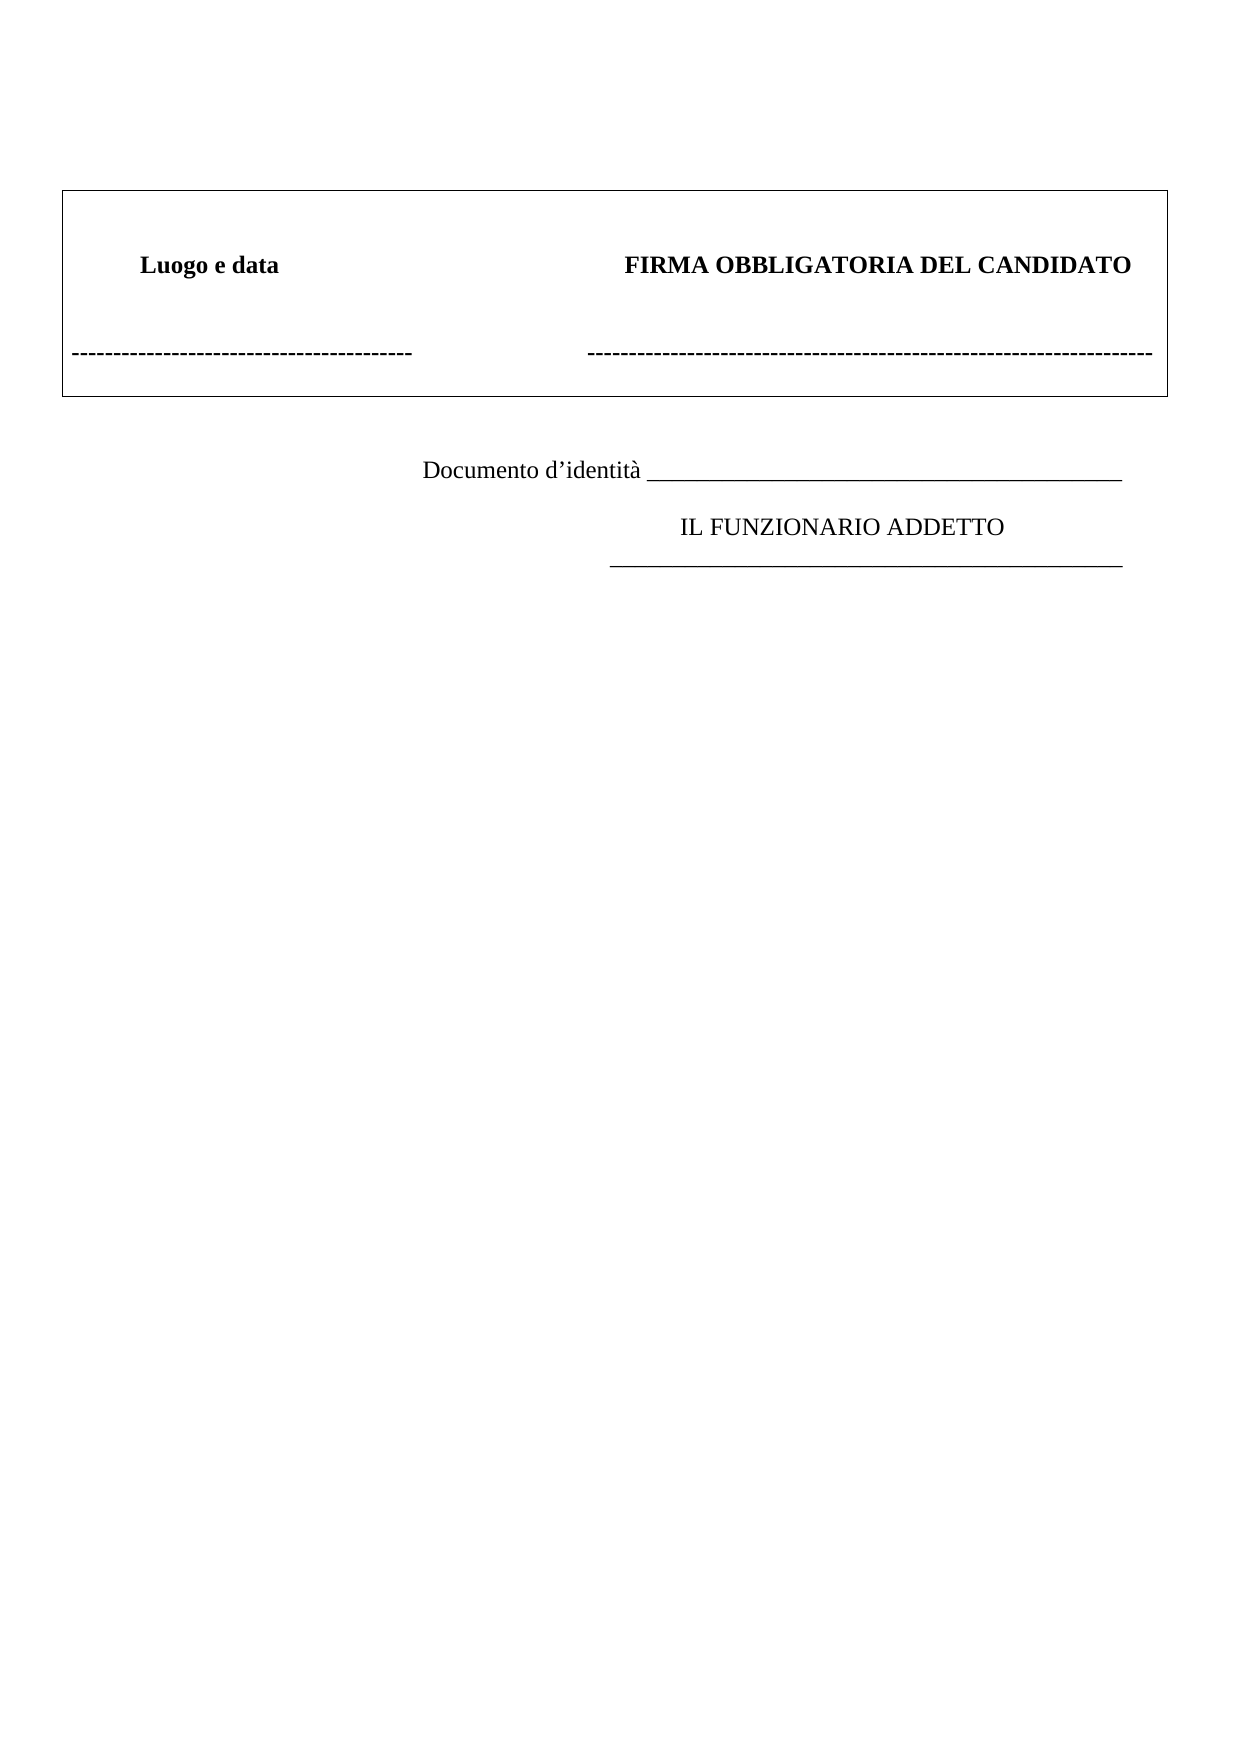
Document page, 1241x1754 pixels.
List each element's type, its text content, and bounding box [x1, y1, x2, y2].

text _________________________________________ [118, 541, 1122, 570]
text Documento d’identità ______________________________________ [118, 455, 1122, 483]
text IL FUNZIONARIO ADDETTO [118, 512, 1122, 541]
text ----------------------------------------- -------------------------------------------------------------------- [63, 333, 1167, 365]
text Luogo e data FIRMA OBBLIGATORIA DEL CANDIDATO [63, 247, 1167, 279]
